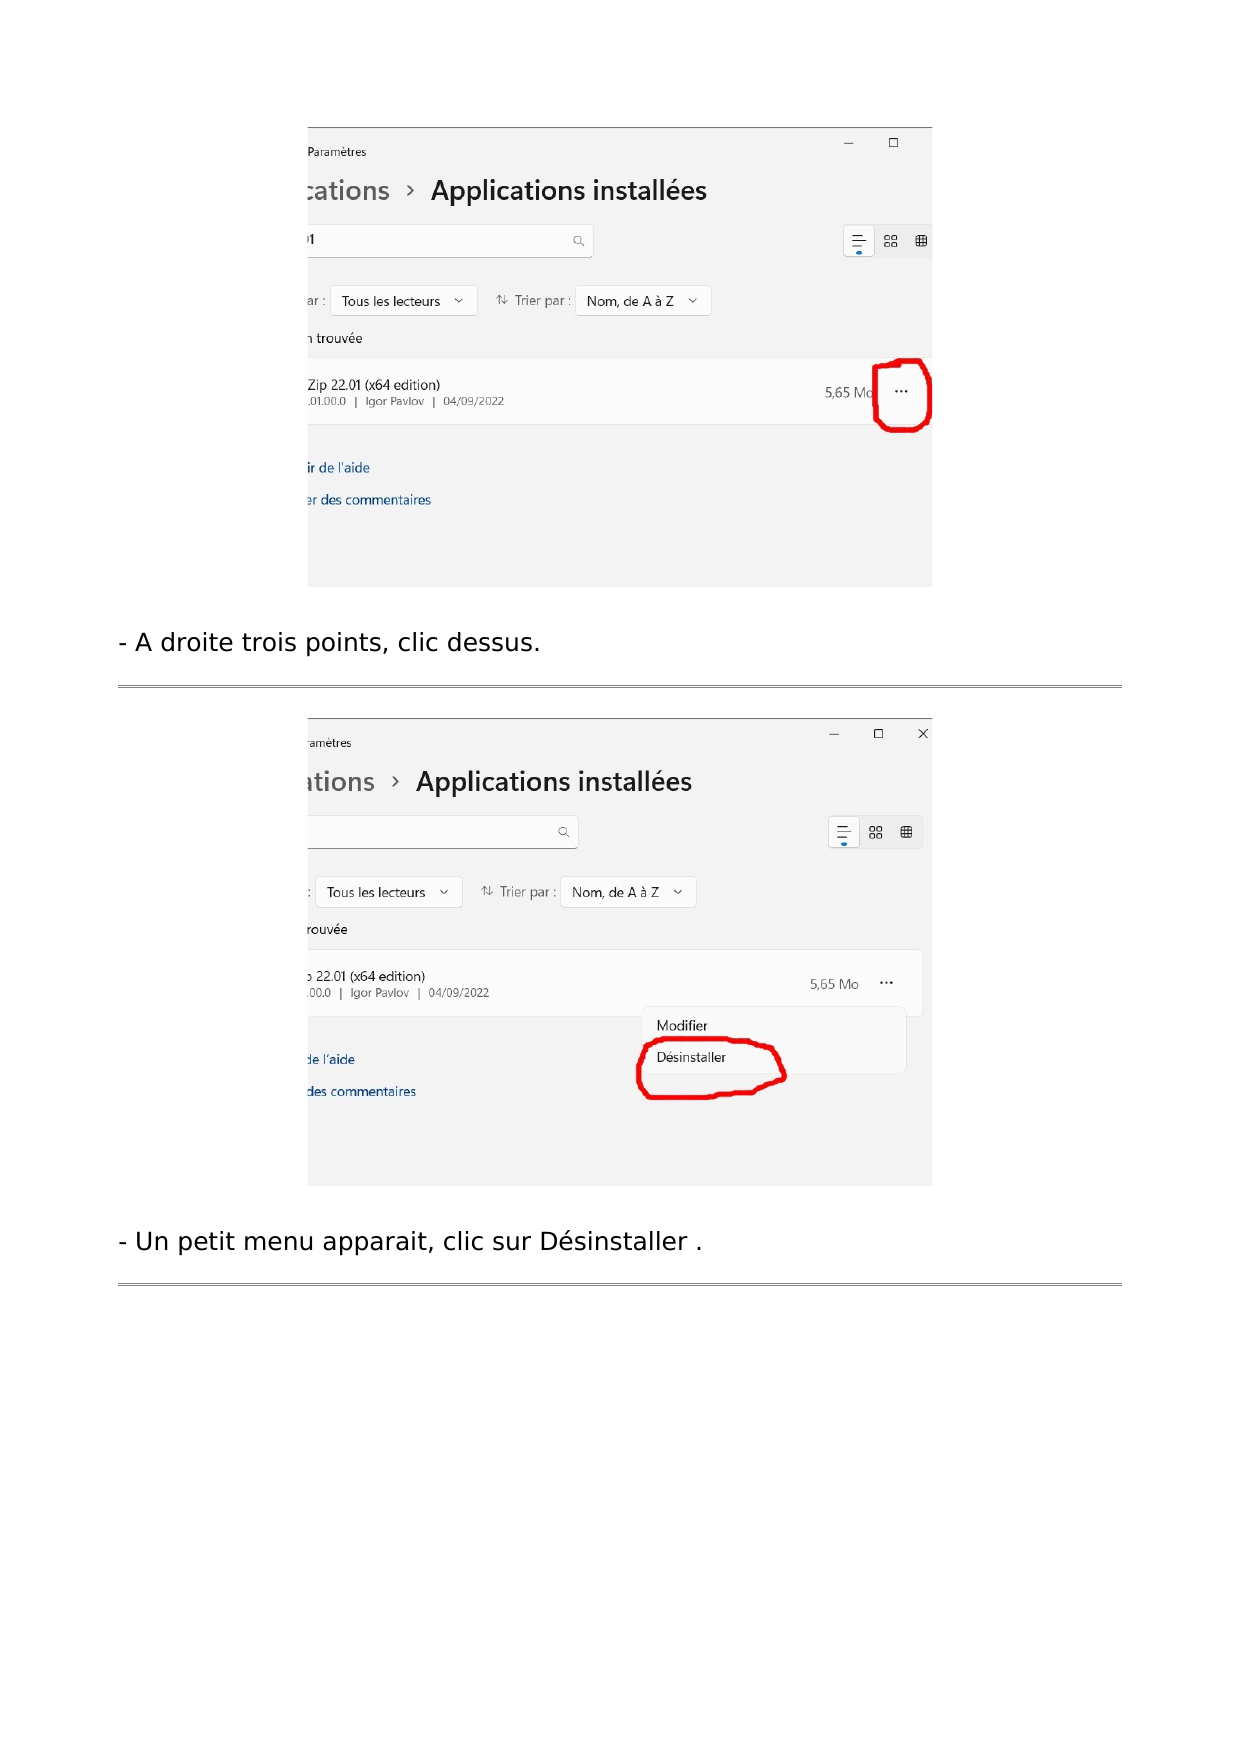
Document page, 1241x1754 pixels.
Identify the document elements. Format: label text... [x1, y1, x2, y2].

picture [307, 716, 933, 1186]
text - Un petit menu apparait, clic sur Désinstaller . [118, 1227, 1122, 1256]
picture [307, 118, 933, 587]
text - A droite trois points, clic dessus. [118, 628, 1122, 658]
